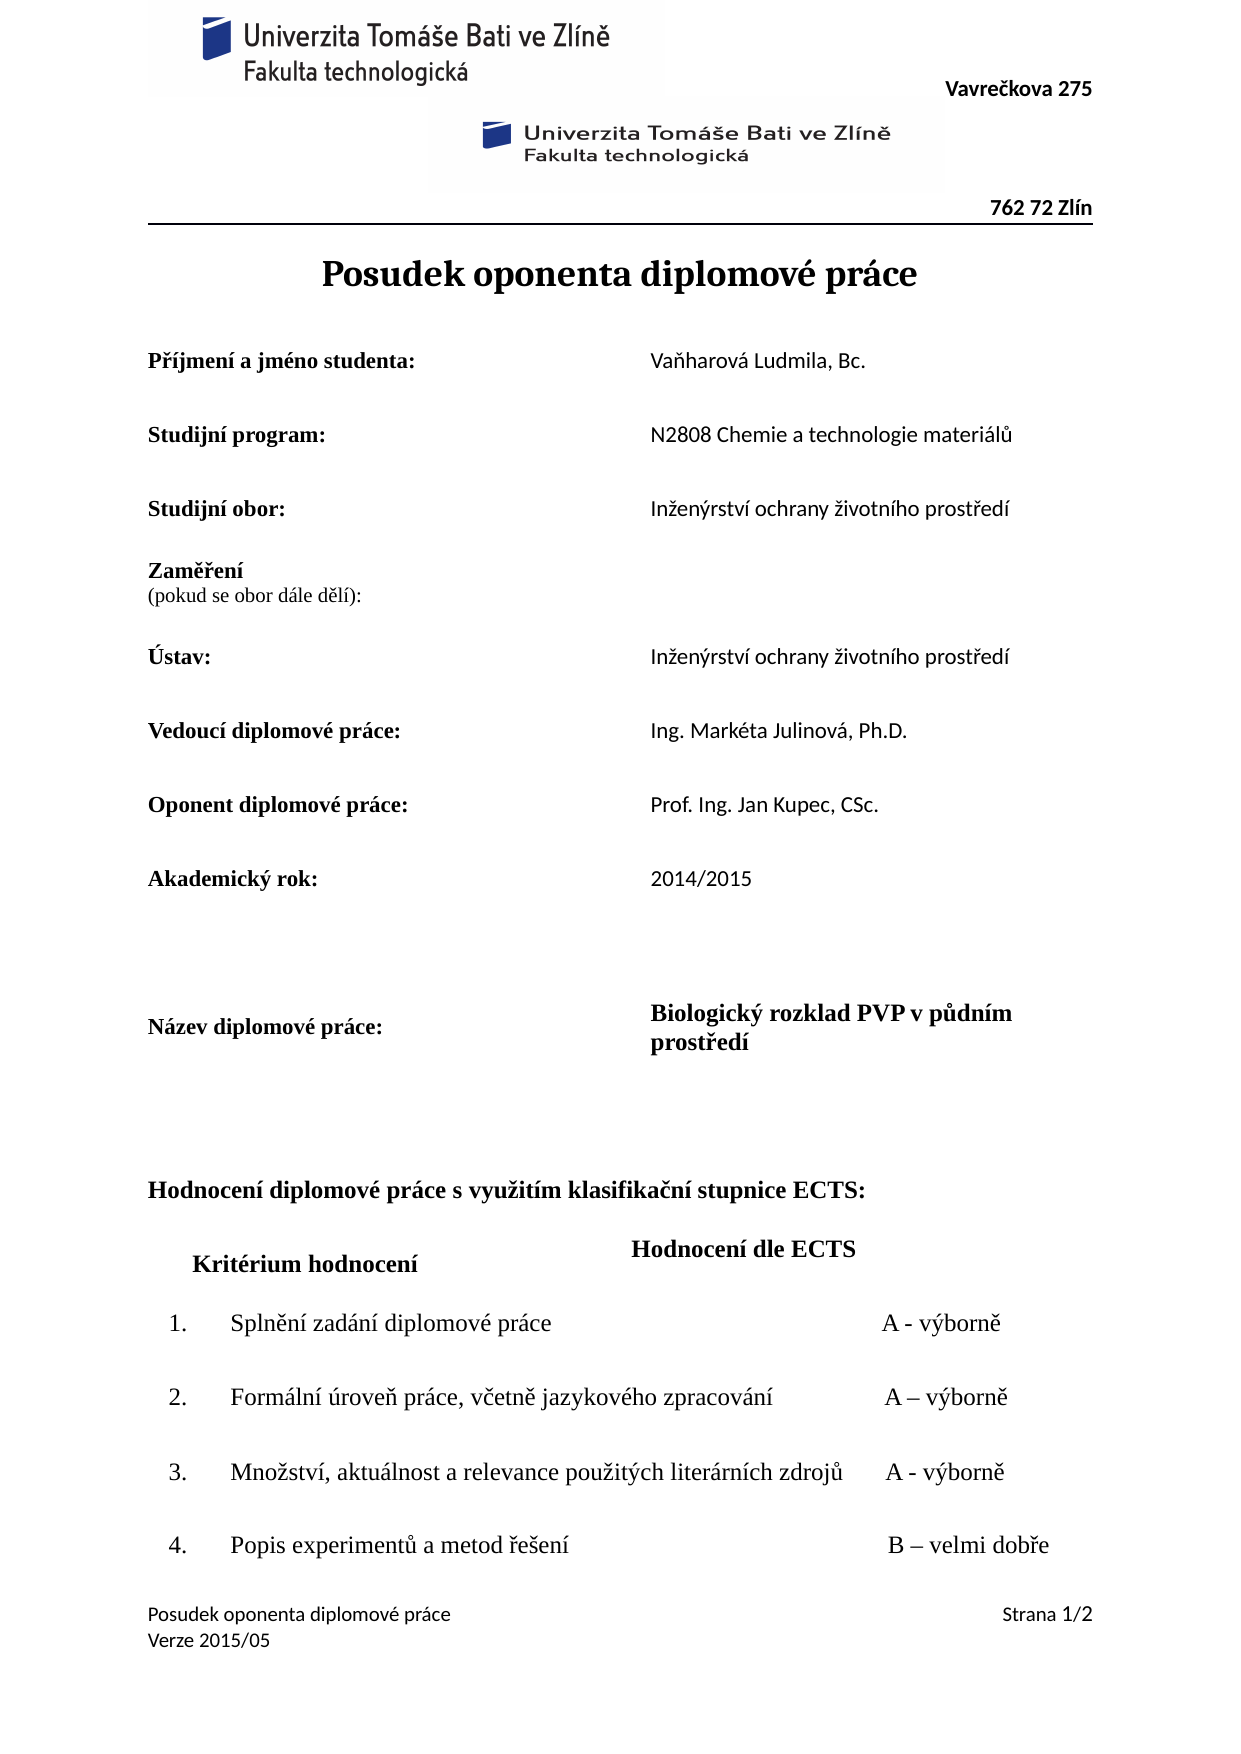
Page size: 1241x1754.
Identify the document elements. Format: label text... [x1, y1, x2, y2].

table_cell Množství, aktuálnost a relevance použitých literárních zdrojů A - výborně [219, 1434, 1111, 1508]
table_cell [1104, 990, 1111, 1064]
table_cell [1104, 1064, 1111, 1138]
table_cell Vedoucí diplomové práce: [136, 693, 620, 767]
table_cell Studijní program: [136, 397, 620, 471]
table_cell [1104, 1138, 1111, 1212]
table_cell Prof. Ing. Jan Kupec, CSc. [620, 768, 1103, 841]
table_cell Kritérium hodnocení [136, 1212, 620, 1286]
table_cell [1104, 545, 1111, 619]
table_cell 2. [136, 1360, 219, 1434]
table_cell N2808 Chemie a technologie materiálů [620, 397, 1103, 471]
table_cell 1. [136, 1286, 219, 1360]
table_cell 4. [136, 1508, 219, 1582]
table_cell Popis experimentů a metod řešení B – velmi dobře [219, 1508, 1111, 1582]
table_cell Akademický rok: [136, 841, 620, 916]
table_cell Název diplomové práce: [136, 990, 620, 1064]
table_cell Ing. Markéta Julinová, Ph.D. [620, 693, 1103, 767]
table_cell Splnění zadání diplomové práce A - výborně [219, 1286, 1111, 1360]
table_cell 2014/2015 [620, 841, 1103, 916]
table_cell 3. [136, 1434, 219, 1508]
text Posudek oponenta diplomové práce [148, 253, 1093, 296]
table_cell Studijní obor: [136, 471, 620, 545]
table_header [1104, 323, 1111, 397]
table_cell [1104, 693, 1111, 767]
table_cell [620, 916, 1103, 989]
table_header Příjmení a jméno studenta: [136, 323, 620, 397]
table_cell [1104, 619, 1111, 693]
table_cell [1104, 397, 1111, 471]
table_cell Ústav: [136, 619, 620, 693]
table_cell Hodnocení dle ECTS [620, 1212, 1103, 1286]
table_cell Biologický rozklad PVP v půdním prostředí [620, 990, 1103, 1064]
table_cell Oponent diplomové práce: [136, 768, 620, 841]
table_header Vaňharová Ludmila, Bc. [620, 323, 1103, 397]
table_cell [1104, 1212, 1111, 1286]
table_cell [1104, 768, 1111, 841]
table_cell [1104, 471, 1111, 545]
table_cell [136, 1064, 1103, 1138]
table_cell Zaměření (pokud se obor dále dělí): [136, 545, 620, 619]
table_cell [1104, 916, 1111, 989]
table_cell [620, 545, 1103, 619]
table_cell Hodnocení diplomové práce s využitím klasifikační stupnice ECTS: [136, 1138, 1103, 1212]
table_cell Inženýrství ochrany životního prostředí [620, 471, 1103, 545]
table_cell [136, 916, 620, 989]
table_cell Formální úroveň práce, včetně jazykového zpracování A – výborně [219, 1360, 1111, 1434]
table_cell [1104, 841, 1111, 916]
table_cell Inženýrství ochrany životního prostředí [620, 619, 1103, 693]
